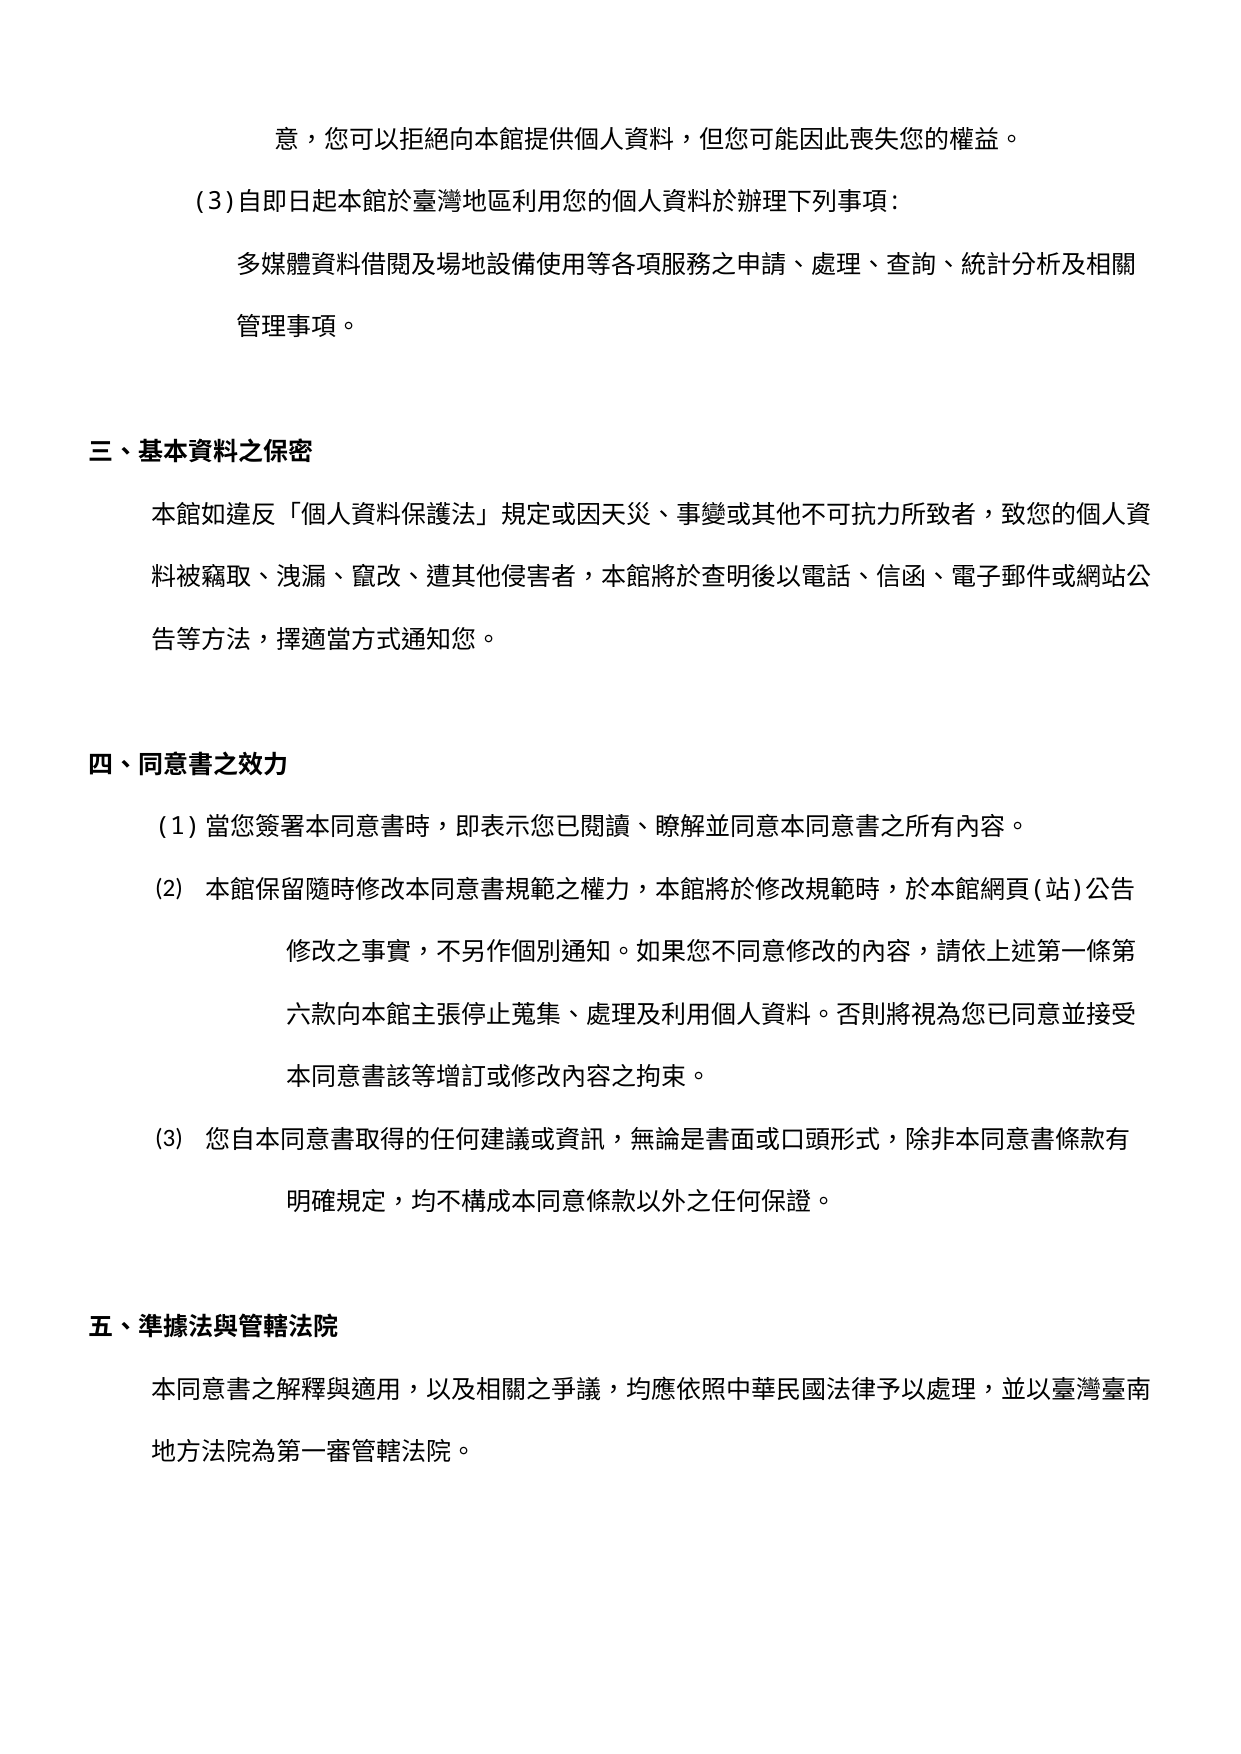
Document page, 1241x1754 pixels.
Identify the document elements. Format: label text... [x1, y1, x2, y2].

list 當您簽署本同意書時，即表示您已閱讀、瞭解並同意本同意書之所有內容。 [155, 783, 1152, 846]
text 五、準據法與管轄法院 [89, 1283, 1152, 1346]
text 三、基本資料之保密 [89, 408, 1152, 471]
list 本館保留隨時修改本同意書規範之權力，本館將於修改規範時，於本館網頁(站)公告修改之事實，不另作個別通知。如果您不同意修改的內容，請依上述第一條第六款向本館主張停止蒐集、處理及利用個人資料。否則將視為您已同意並接受本同意書該等增訂或修改內容之拘束。 [155, 846, 1152, 1096]
text 本同意書之解釋與適用，以及相關之爭議，均應依照中華民國法律予以處理，並以臺灣臺南地方法院為第一審管轄法院。 [151, 1346, 1152, 1471]
text 多媒體資料借閱及場地設備使用等各項服務之申請、處理、查詢、統計分析及相關管理事項。 [236, 221, 1152, 346]
list 您自本同意書取得的任何建議或資訊，無論是書面或口頭形式，除非本同意書條款有明確規定，均不構成本同意條款以外之任何保證。 [155, 1096, 1152, 1221]
list 意，您可以拒絕向本館提供個人資料，但您可能因此喪失您的權益。 [154, 96, 1152, 158]
text 本館如違反「個人資料保護法」規定或因天災、事變或其他不可抗力所致者，致您的個人資料被竊取、洩漏、竄改、遭其他侵害者，本館將於查明後以電話、信函、電子郵件或網站公告等方法，擇適當方式通知您。 [151, 471, 1152, 658]
list 自即日起本館於臺灣地區利用您的個人資料於辦理下列事項: [192, 158, 1152, 221]
text 四、同意書之效力 [89, 721, 1152, 783]
